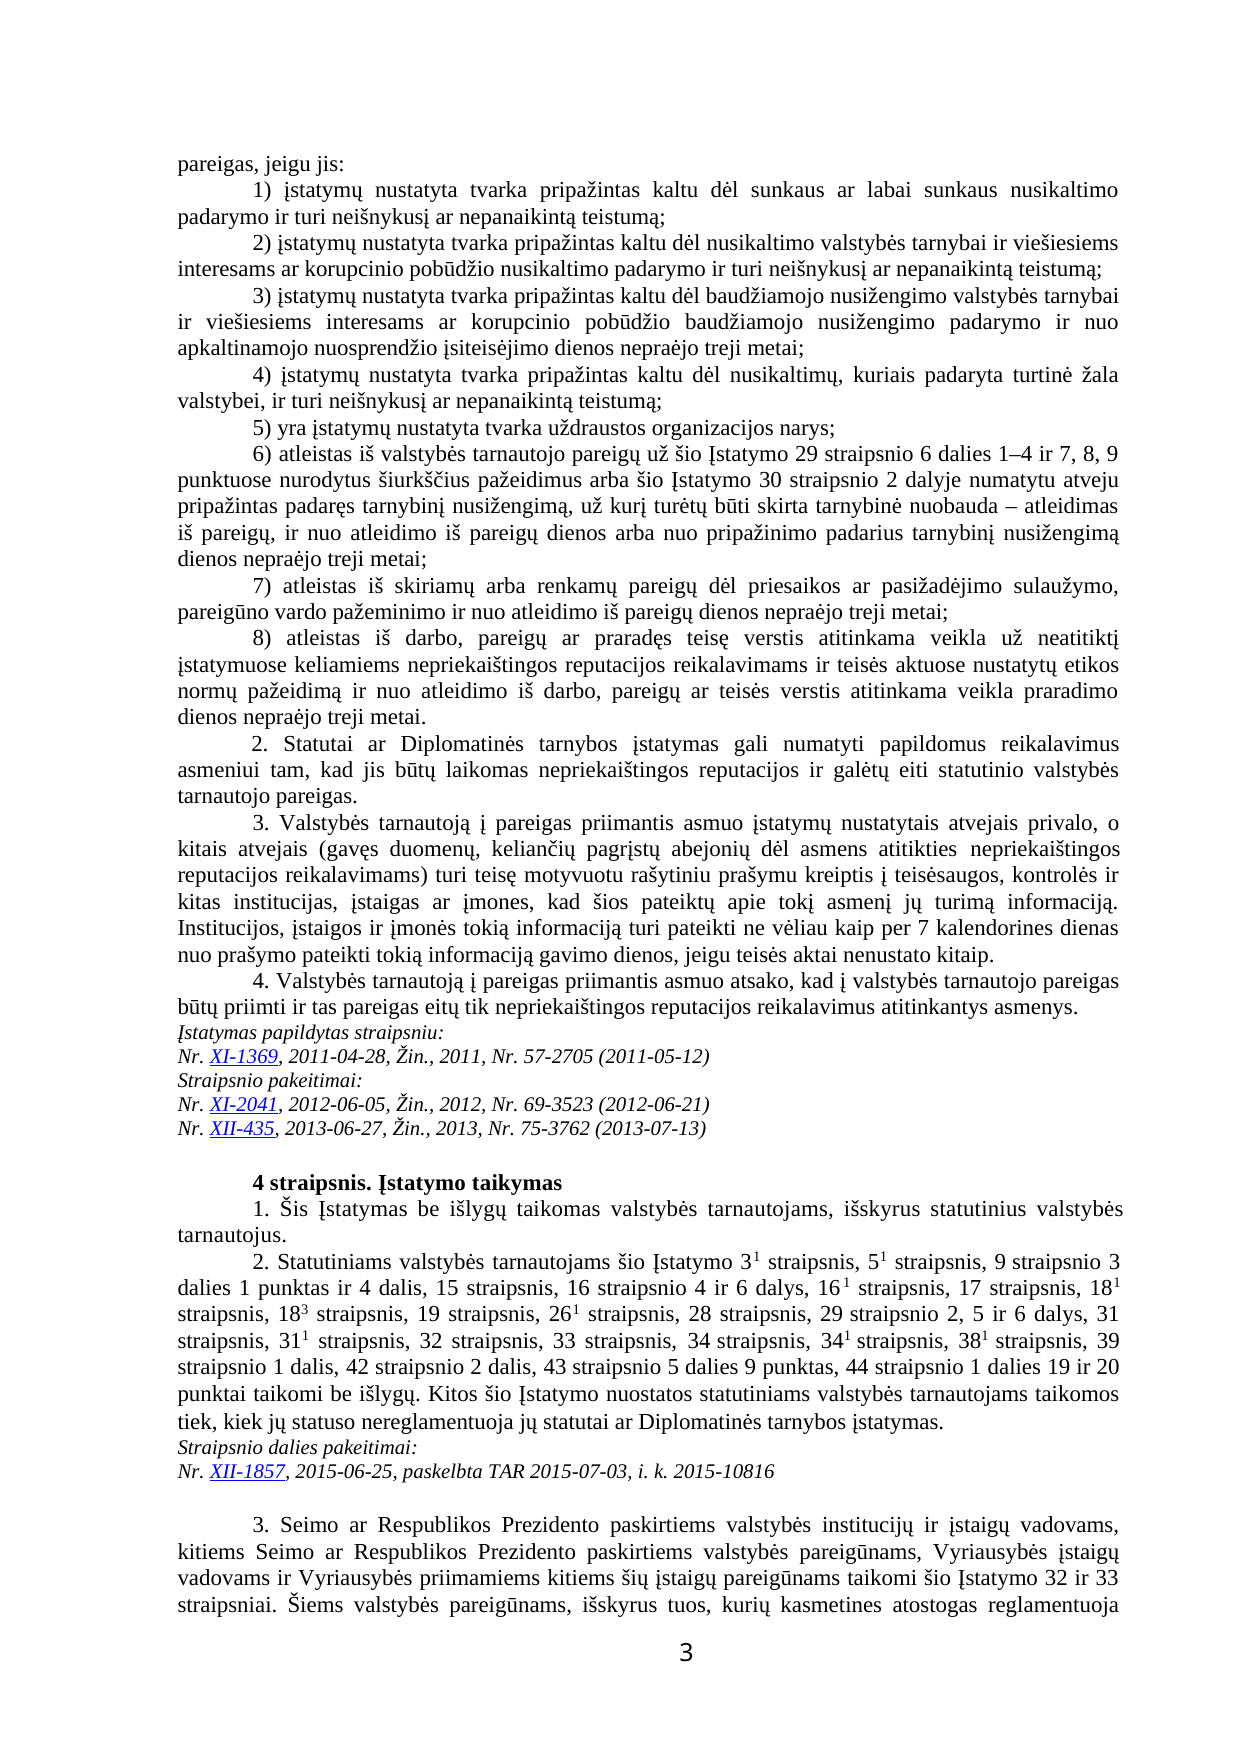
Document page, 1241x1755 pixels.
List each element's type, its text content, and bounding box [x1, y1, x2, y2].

text Įstatymas papildytas straipsniu: [177, 1020, 1126, 1044]
text 7) atleistas iš skiriamų arba renkamų pareigų dėl priesaikos ar pasižadėjimo sulaužymo, pareigūno vardo pažeminimo ir nuo atleidimo iš pareigų dienos nepraėjo treji metai; [177, 572, 1120, 624]
text Nr. XII-1857, 2015-06-25, paskelbta TAR 2015-07-03, i. k. 2015-10816 [177, 1459, 1120, 1483]
text 1) įstatymų nustatyta tvarka pripažintas kaltu dėl sunkaus ar labai sunkaus nusikaltimo padarymo ir turi neišnykusį ar nepanaikintą teistumą; [177, 176, 1120, 229]
text Straipsnio dalies pakeitimai: [177, 1435, 1120, 1459]
text Nr. XI-2041, 2012-06-05, Žin., 2012, Nr. 69-3523 (2012-06-21) [177, 1092, 1120, 1116]
text 4. Valstybės tarnautoją į pareigas priimantis asmuo atsako, kad į valstybės tarnautojo pareigas būtų priimti ir tas pareigas eitų tik nepriekaištingos reputacijos reikalavimus atitinkantys asmenys. [177, 967, 1120, 1020]
text 4 straipsnis. Įstatymo taikymas [177, 1169, 1126, 1195]
text pareigas, jeigu jis: [177, 150, 1120, 176]
text 2. Statutai ar Diplomatinės tarnybos įstatymas gali numatyti papildomus reikalavimus asmeniui tam, kad jis būtų laikomas nepriekaištingos reputacijos ir galėtų eiti statutinio valstybės tarnautojo pareigas. [177, 730, 1120, 809]
text 8) atleistas iš darbo, pareigų ar praradęs teisę verstis atitinkama veikla už neatitiktį įstatymuose keliamiems nepriekaištingos reputacijos reikalavimams ir teisės aktuose nustatytų etikos normų pažeidimą ir nuo atleidimo iš darbo, pareigų ar teisės verstis atitinkama veikla praradimo dienos nepraėjo treji metai. [177, 624, 1120, 730]
text 3. Valstybės tarnautoją į pareigas priimantis asmuo įstatymų nustatytais atvejais privalo, o kitais atvejais (gavęs duomenų, keliančių pagrįstų abejonių dėl asmens atitikties nepriekaištingos reputacijos reikalavimams) turi teisę motyvuotu rašytiniu prašymu kreiptis į teisėsaugos, kontrolės ir kitas institucijas, įstaigas ar įmones, kad šios pateiktų apie tokį asmenį jų turimą informaciją. Institucijos, įstaigos ir įmonės tokią informaciją turi pateikti ne vėliau kaip per 7 kalendorines dienas nuo prašymo pateikti tokią informaciją gavimo dienos, jeigu teisės aktai nenustato kitaip. [177, 809, 1120, 967]
text 3. Seimo ar Respublikos Prezidento paskirtiems valstybės institucijų ir įstaigų vadovams, kitiems Seimo ar Respublikos Prezidento paskirtiems valstybės pareigūnams, Vyriausybės įstaigų vadovams ir Vyriausybės priimamiems kitiems šių įstaigų pareigūnams taikomi šio Įstatymo 32 ir 33 straipsniai. Šiems valstybės pareigūnams, išskyrus tuos, kurių kasmetines atostogas reglamentuoja [177, 1512, 1120, 1617]
text 6) atleistas iš valstybės tarnautojo pareigų už šio Įstatymo 29 straipsnio 6 dalies 1–4 ir 7, 8, 9 punktuose nurodytus šiurkščius pažeidimus arba šio Įstatymo 30 straipsnio 2 dalyje numatytu atveju pripažintas padaręs tarnybinį nusižengimą, už kurį turėtų būti skirta tarnybinė nuobauda – atleidimas iš pareigų, ir nuo atleidimo iš pareigų dienos arba nuo pripažinimo padarius tarnybinį nusižengimą dienos nepraėjo treji metai; [177, 440, 1120, 572]
text 2. Statutiniams valstybės tarnautojams šio Įstatymo 31 straipsnis, 51 straipsnis, 9 straipsnio 3 dalies 1 punktas ir 4 dalis, 15 straipsnis, 16 straipsnio 4 ir 6 dalys, 161 straipsnis, 17 straipsnis, 181 straipsnis, 183 straipsnis, 19 straipsnis, 261 straipsnis, 28 straipsnis, 29 straipsnio 2, 5 ir 6 dalys, 31 straipsnis, 311 straipsnis, 32 straipsnis, 33 straipsnis, 34 straipsnis, 341 straipsnis, 381 straipsnis, 39 straipsnio 1 dalis, 42 straipsnio 2 dalis, 43 straipsnio 5 dalies 9 punktas, 44 straipsnio 1 dalies 19 ir 20 punktai taikomi be išlygų. Kitos šio Įstatymo nuostatos statutiniams valstybės tarnautojams taikomos tiek, kiek jų statuso nereglamentuoja jų statutai ar Diplomatinės tarnybos įstatymas. [177, 1248, 1120, 1435]
text 5) yra įstatymų nustatyta tvarka uždraustos organizacijos narys; [177, 413, 1120, 440]
text 2) įstatymų nustatyta tvarka pripažintas kaltu dėl nusikaltimo valstybės tarnybai ir viešiesiems interesams ar korupcinio pobūdžio nusikaltimo padarymo ir turi neišnykusį ar nepanaikintą teistumą; [177, 229, 1120, 282]
text Straipsnio pakeitimai: [177, 1068, 1120, 1092]
text 4) įstatymų nustatyta tvarka pripažintas kaltu dėl nusikaltimų, kuriais padaryta turtinė žala valstybei, ir turi neišnykusį ar nepanaikintą teistumą; [177, 361, 1120, 413]
text 3) įstatymų nustatyta tvarka pripažintas kaltu dėl baudžiamojo nusižengimo valstybės tarnybai ir viešiesiems interesams ar korupcinio pobūdžio baudžiamojo nusižengimo padarymo ir nuo apkaltinamojo nuosprendžio įsiteisėjimo dienos nepraėjo treji metai; [177, 282, 1120, 361]
text Nr. XI-1369, 2011-04-28, Žin., 2011, Nr. 57-2705 (2011-05-12) [177, 1044, 1120, 1068]
text 1. Šis Įstatymas be išlygų taikomas valstybės tarnautojams, išskyrus statutinius valstybės tarnautojus. [177, 1195, 1126, 1248]
text Nr. XII-435, 2013-06-27, Žin., 2013, Nr. 75-3762 (2013-07-13) [177, 1116, 1120, 1140]
